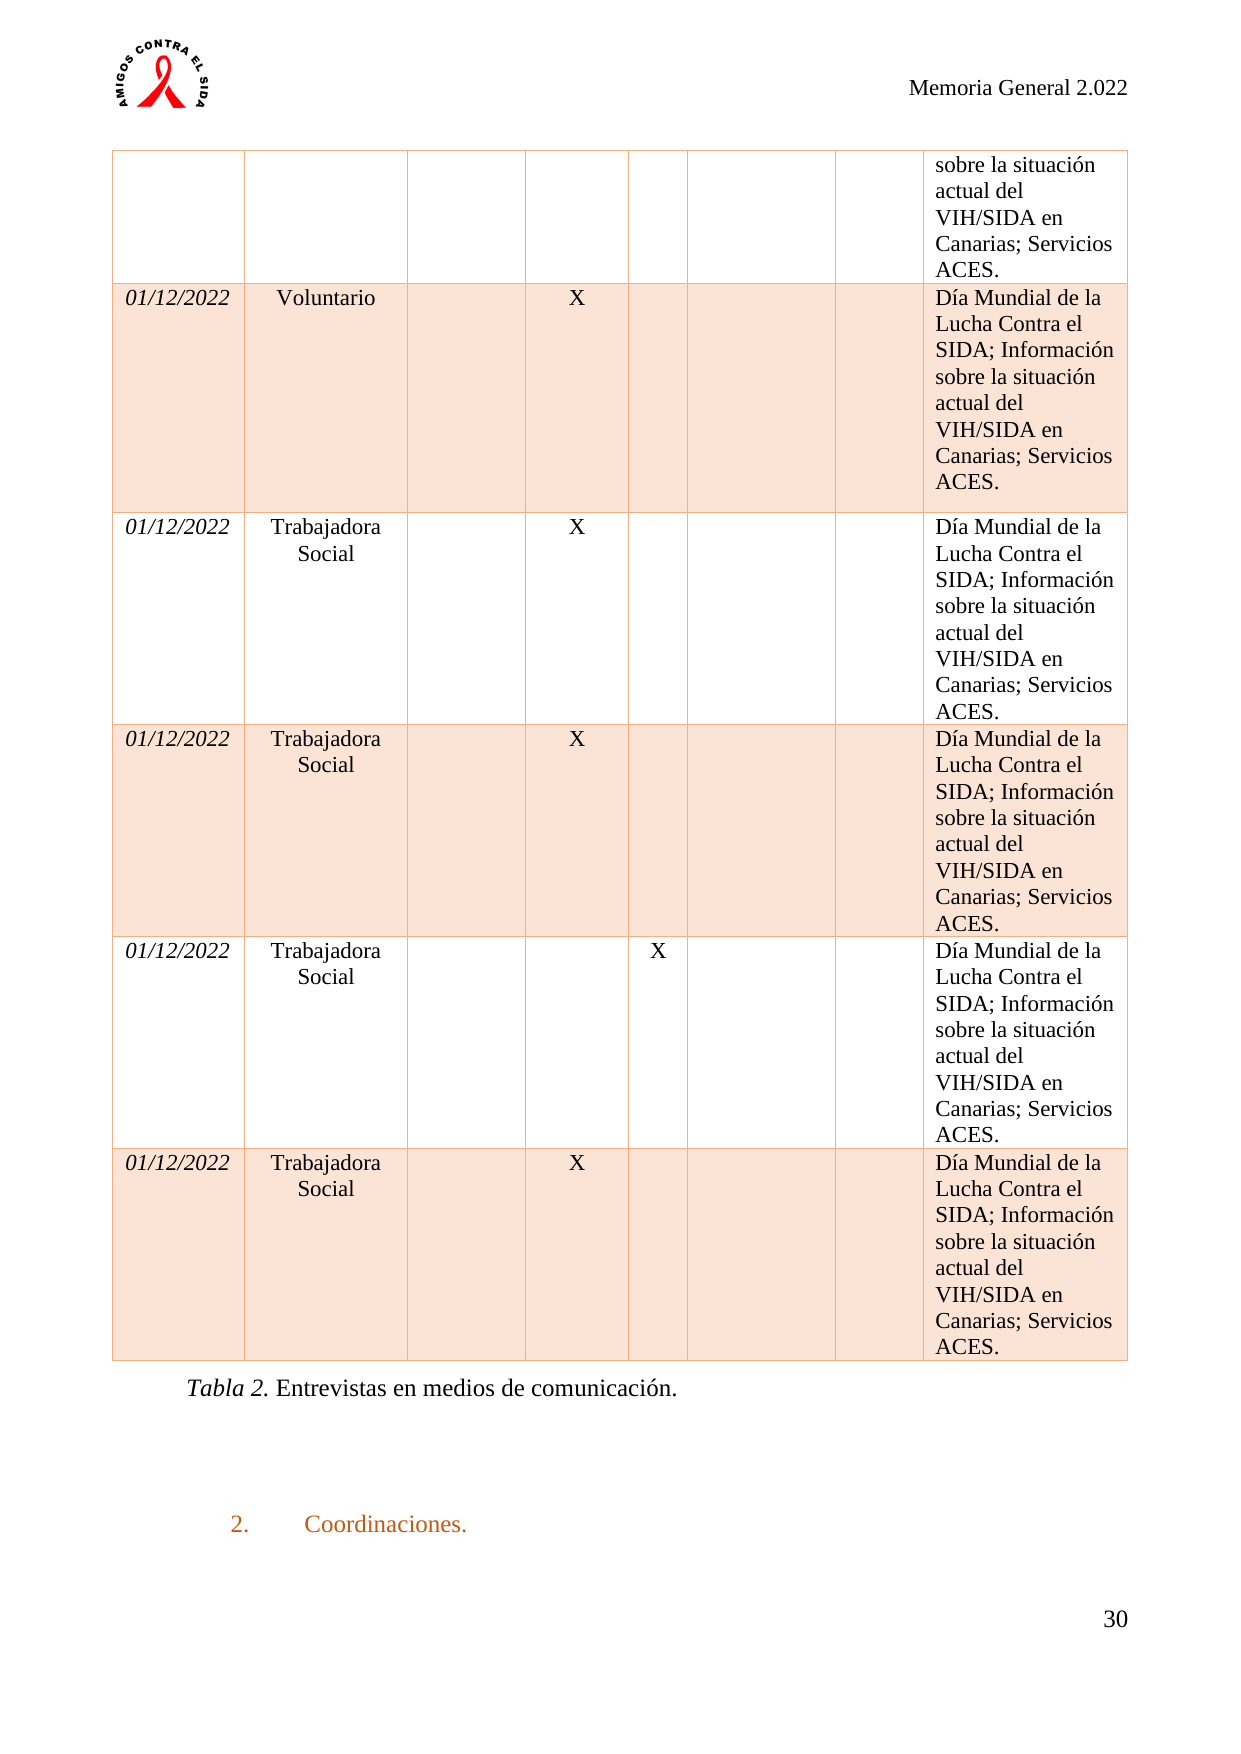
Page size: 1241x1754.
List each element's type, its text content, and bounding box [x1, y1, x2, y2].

table_cell [836, 937, 923, 1148]
table_cell [408, 937, 525, 1148]
table_cell 01/12/2022 [113, 513, 244, 724]
text Tabla 2. Entrevistas en medios de comunicación. [112, 1373, 1128, 1402]
table_cell [408, 284, 525, 512]
table_cell X [526, 725, 628, 936]
table_cell [245, 151, 407, 283]
table_cell sobre la situación actual del VIH/SIDA en Canarias; Servicios ACES. [924, 151, 1127, 283]
table_cell 01/12/2022 [113, 937, 244, 1148]
table_cell [836, 513, 923, 724]
table_cell Día Mundial de la Lucha Contra el SIDA; Información sobre la situación actual del VIH/SIDA en Canarias; Servicios ACES. [924, 1149, 1127, 1360]
table_cell [629, 1149, 687, 1360]
table_cell X [526, 1149, 628, 1360]
table_cell [408, 725, 525, 936]
table_cell [408, 513, 525, 724]
table_cell 01/12/2022 [113, 725, 244, 936]
table_cell [629, 151, 687, 283]
table_cell [836, 284, 923, 512]
table_cell Trabajadora Social [245, 937, 407, 1148]
table_cell X [629, 937, 687, 1148]
table_cell Voluntario [245, 284, 407, 512]
table_cell Día Mundial de la Lucha Contra el SIDA; Información sobre la situación actual del VIH/SIDA en Canarias; Servicios ACES. [924, 937, 1127, 1148]
table_cell [629, 284, 687, 512]
table_cell Día Mundial de la Lucha Contra el SIDA; Información sobre la situación actual del VIH/SIDA en Canarias; Servicios ACES. [924, 725, 1127, 936]
table_cell [688, 513, 835, 724]
table_cell [408, 151, 525, 283]
table_cell Trabajadora Social [245, 1149, 407, 1360]
table_cell [526, 151, 628, 283]
table_cell [688, 1149, 835, 1360]
table_cell Día Mundial de la Lucha Contra el SIDA; Información sobre la situación actual del VIH/SIDA en Canarias; Servicios ACES. [924, 513, 1127, 724]
table_cell Trabajadora Social [245, 725, 407, 936]
table_cell X [526, 284, 628, 512]
table_cell [688, 937, 835, 1148]
table_cell [113, 151, 244, 283]
table_cell [836, 1149, 923, 1360]
table_cell [836, 725, 923, 936]
table_cell X [526, 513, 628, 724]
table_cell 01/12/2022 [113, 284, 244, 512]
table_cell 01/12/2022 [113, 1149, 244, 1360]
table_cell Trabajadora Social [245, 513, 407, 724]
table_cell [688, 725, 835, 936]
table_cell [526, 937, 628, 1148]
list Coordinaciones. [230, 1509, 1128, 1538]
table_cell [836, 151, 923, 283]
table_cell [629, 725, 687, 936]
table_cell [688, 151, 835, 283]
table_cell [629, 513, 687, 724]
table_cell Día Mundial de la Lucha Contra el SIDA; Información sobre la situación actual del VIH/SIDA en Canarias; Servicios ACES. [924, 284, 1127, 512]
table_cell [688, 284, 835, 512]
table_cell [408, 1149, 525, 1360]
